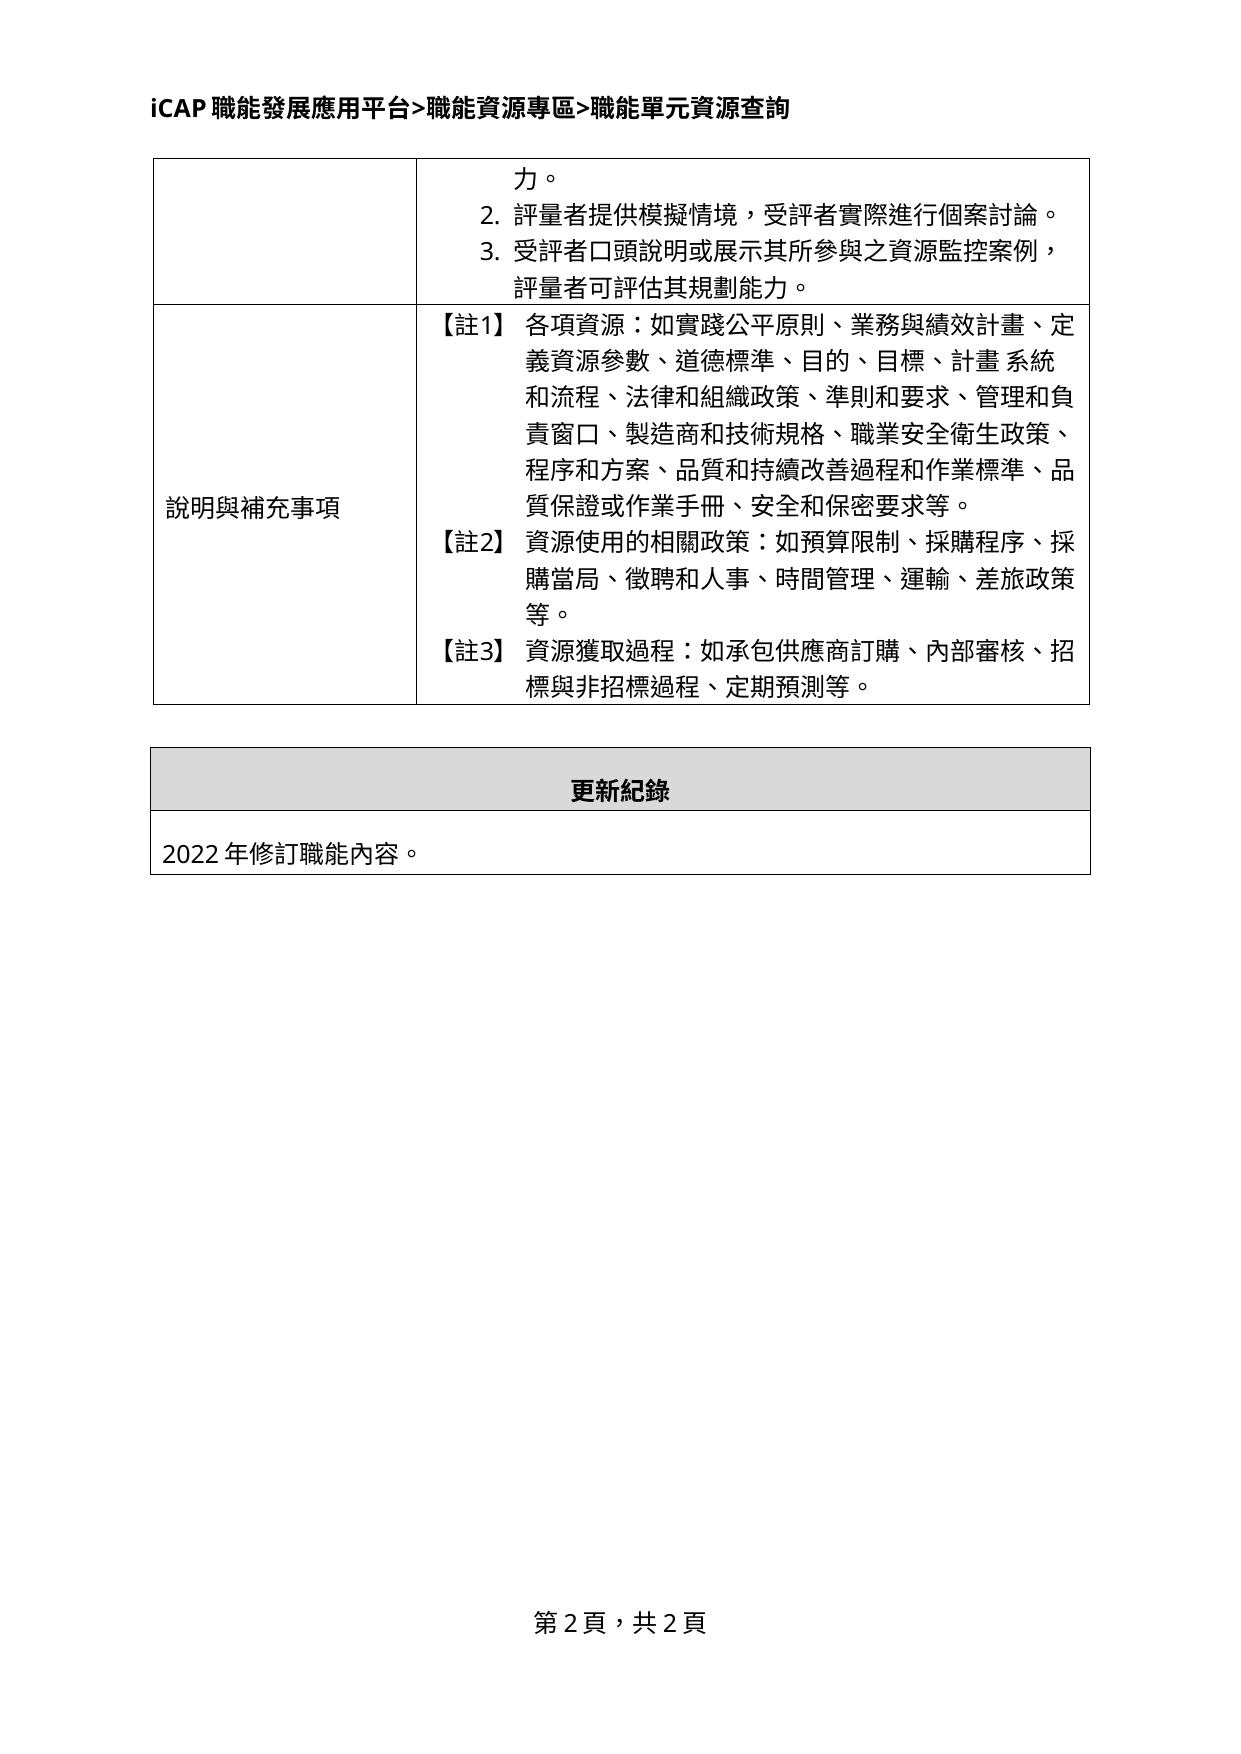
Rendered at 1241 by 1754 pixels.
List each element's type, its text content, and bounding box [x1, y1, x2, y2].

table_header 更新紀錄 [151, 748, 1090, 810]
table_cell [154, 159, 416, 304]
table_cell 各項資源：如實踐公平原則、業務與績效計畫、定義資源參數、道德標準、目的、目標、計畫 系統和流程、法律和組織政策、準則和要求、管理和負責窗口、製造商和技術規格、職業安全衛生政策、程序和方案、品質和持續改善過程和作業標準、品質保證或作業手冊、安全和保密要求等。 資源使用的相關政策：如預算限制、採購程序、採購當局、徵聘和人事、時間管理、運輸、差旅政策等。 資源獲取過程：如承包供應商訂購、內部審核、招標與非招標過程、定期預測等。 [417, 305, 1089, 704]
table_cell 評量證據 能蒐集和記錄各項資源的使用。 能觀察資源使用情況。 能進行資源日常維護。 能具備對組織資源政策、計畫和程序的專業知識。 評量情境與資源 實際工作場域或模擬環境。 辦公設備和資源。 評量方法 評量者設計狀況題庫，評估受評者之問題處理能力。 評量者提供模擬情境，受評者實際進行個案討論。 受評者口頭說明或展示其所參與之資源監控案例，評量者可評估其規劃能力。 [417, 159, 1089, 304]
table_cell 說明與補充事項 [154, 305, 416, 704]
table_cell 2022年修訂職能內容。 [151, 811, 1090, 874]
